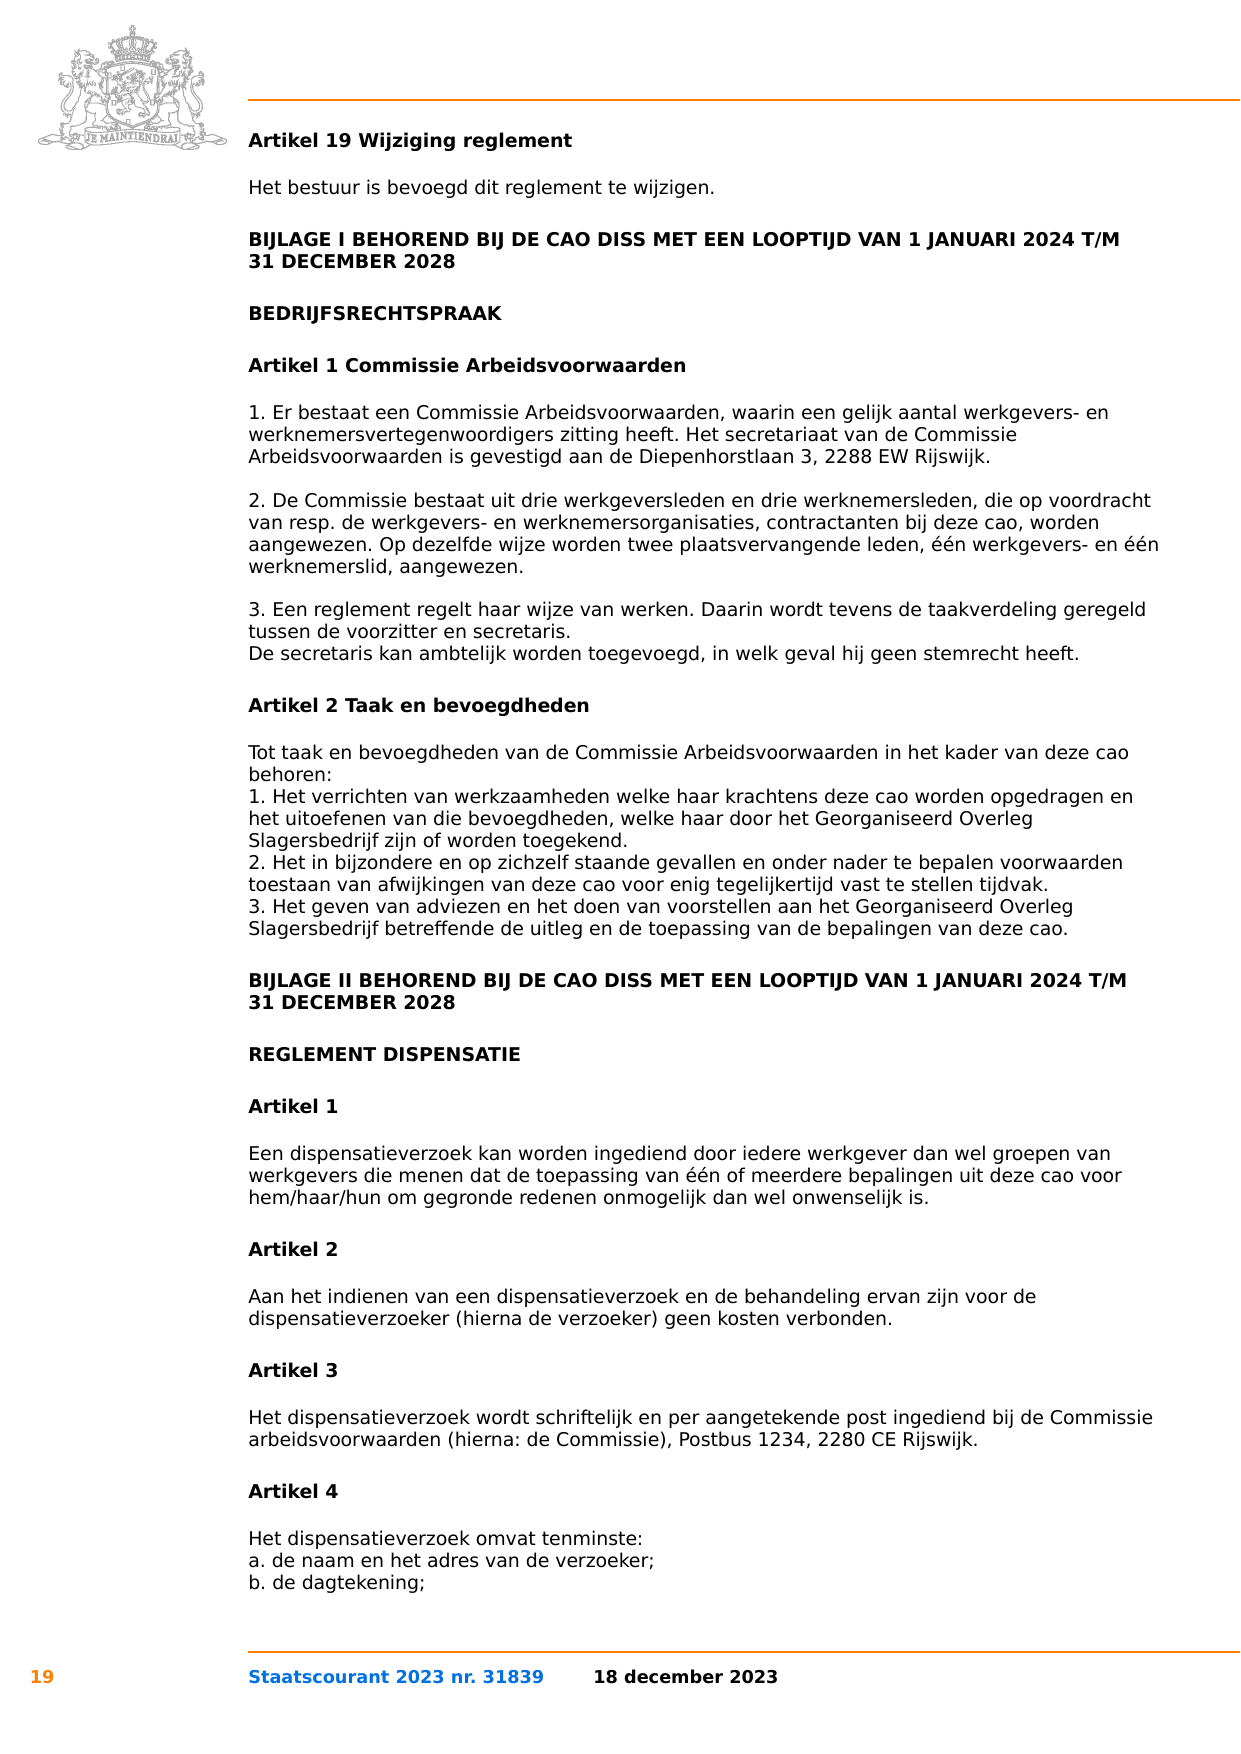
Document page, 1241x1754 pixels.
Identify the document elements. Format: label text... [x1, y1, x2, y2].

text 1. Het verrichten van werkzaamheden welke haar krachtens deze cao worden opgedragen en het uitoefenen van die bevoegdheden, welke haar door het Georganiseerd Overleg Slagersbedrijf zijn of worden toegekend. [248, 786, 1163, 852]
subtitle REGLEMENT DISPENSATIE [248, 1044, 1163, 1066]
text Een dispensatieverzoek kan worden ingediend door iedere werkgever dan wel groepen van werkgevers die menen dat de toepassing van één of meerdere bepalingen uit deze cao voor hem/haar/hun om gegronde redenen onmogelijk dan wel onwenselijk is. [248, 1143, 1163, 1209]
text Tot taak en bevoegdheden van de Commissie Arbeidsvoorwaarden in het kader van deze cao behoren: [248, 742, 1163, 786]
text Het dispensatieverzoek omvat tenminste: [248, 1528, 1163, 1550]
subtitle Artikel 1 Commissie Arbeidsvoorwaarden [248, 355, 1163, 377]
picture [38, 25, 227, 150]
text 1. Er bestaat een Commissie Arbeidsvoorwaarden, waarin een gelijk aantal werkgevers- en werknemersvertegenwoordigers zitting heeft. Het secretariaat van de Commissie Arbeidsvoorwaarden is gevestigd aan de Diepenhorstlaan 3, 2288 EW Rijswijk. [248, 402, 1163, 468]
text a. de naam en het adres van de verzoeker; [248, 1550, 1163, 1572]
text 2. Het in bijzondere en op zichzelf staande gevallen en onder nader te bepalen voorwaarden toestaan van afwijkingen van deze cao voor enig tegelijkertijd vast te stellen tijdvak. [248, 852, 1163, 896]
subtitle Artikel 3 [248, 1360, 1163, 1382]
text 3. Het geven van adviezen en het doen van voorstellen aan het Georganiseerd Overleg Slagersbedrijf betreffende de uitleg en de toepassing van de bepalingen van deze cao. [248, 896, 1163, 940]
subtitle BEDRIJFSRECHTSPRAAK [248, 303, 1163, 325]
text Het bestuur is bevoegd dit reglement te wijzigen. [248, 177, 1163, 199]
text Het dispensatieverzoek wordt schriftelijk en per aangetekende post ingediend bij de Commissie arbeidsvoorwaarden (hierna: de Commissie), Postbus 1234, 2280 CE Rijswijk. [248, 1407, 1163, 1451]
subtitle Artikel 4 [248, 1481, 1163, 1503]
subtitle Artikel 1 [248, 1096, 1163, 1118]
text Aan het indienen van een dispensatieverzoek en de behandeling ervan zijn voor de dispensatieverzoeker (hierna de verzoeker) geen kosten verbonden. [248, 1286, 1163, 1330]
subtitle BIJLAGE II BEHOREND BIJ DE CAO DISS MET EEN LOOPTIJD VAN 1 JANUARI 2024 T/M 31 DECEMBER 2028 [248, 970, 1163, 1014]
text 2. De Commissie bestaat uit drie werkgeversleden en drie werknemersleden, die op voordracht van resp. de werkgevers- en werknemersorganisaties, contractanten bij deze cao, worden aangewezen. Op dezelfde wijze worden twee plaatsvervangende leden, één werkgevers- en één werknemerslid, aangewezen. [248, 489, 1163, 577]
subtitle BIJLAGE I BEHOREND BIJ DE CAO DISS MET EEN LOOPTIJD VAN 1 JANUARI 2024 T/M 31 DECEMBER 2028 [248, 229, 1163, 273]
subtitle Artikel 2 [248, 1239, 1163, 1261]
text 3. Een reglement regelt haar wijze van werken. Daarin wordt tevens de taakverdeling geregeld tussen de voorzitter en secretaris. [248, 599, 1163, 643]
text De secretaris kan ambtelijk worden toegevoegd, in welk geval hij geen stemrecht heeft. [248, 643, 1163, 665]
text b. de dagtekening; [248, 1572, 1163, 1594]
subtitle Artikel 19 Wijziging reglement [248, 130, 1163, 152]
subtitle Artikel 2 Taak en bevoegdheden [248, 695, 1163, 717]
